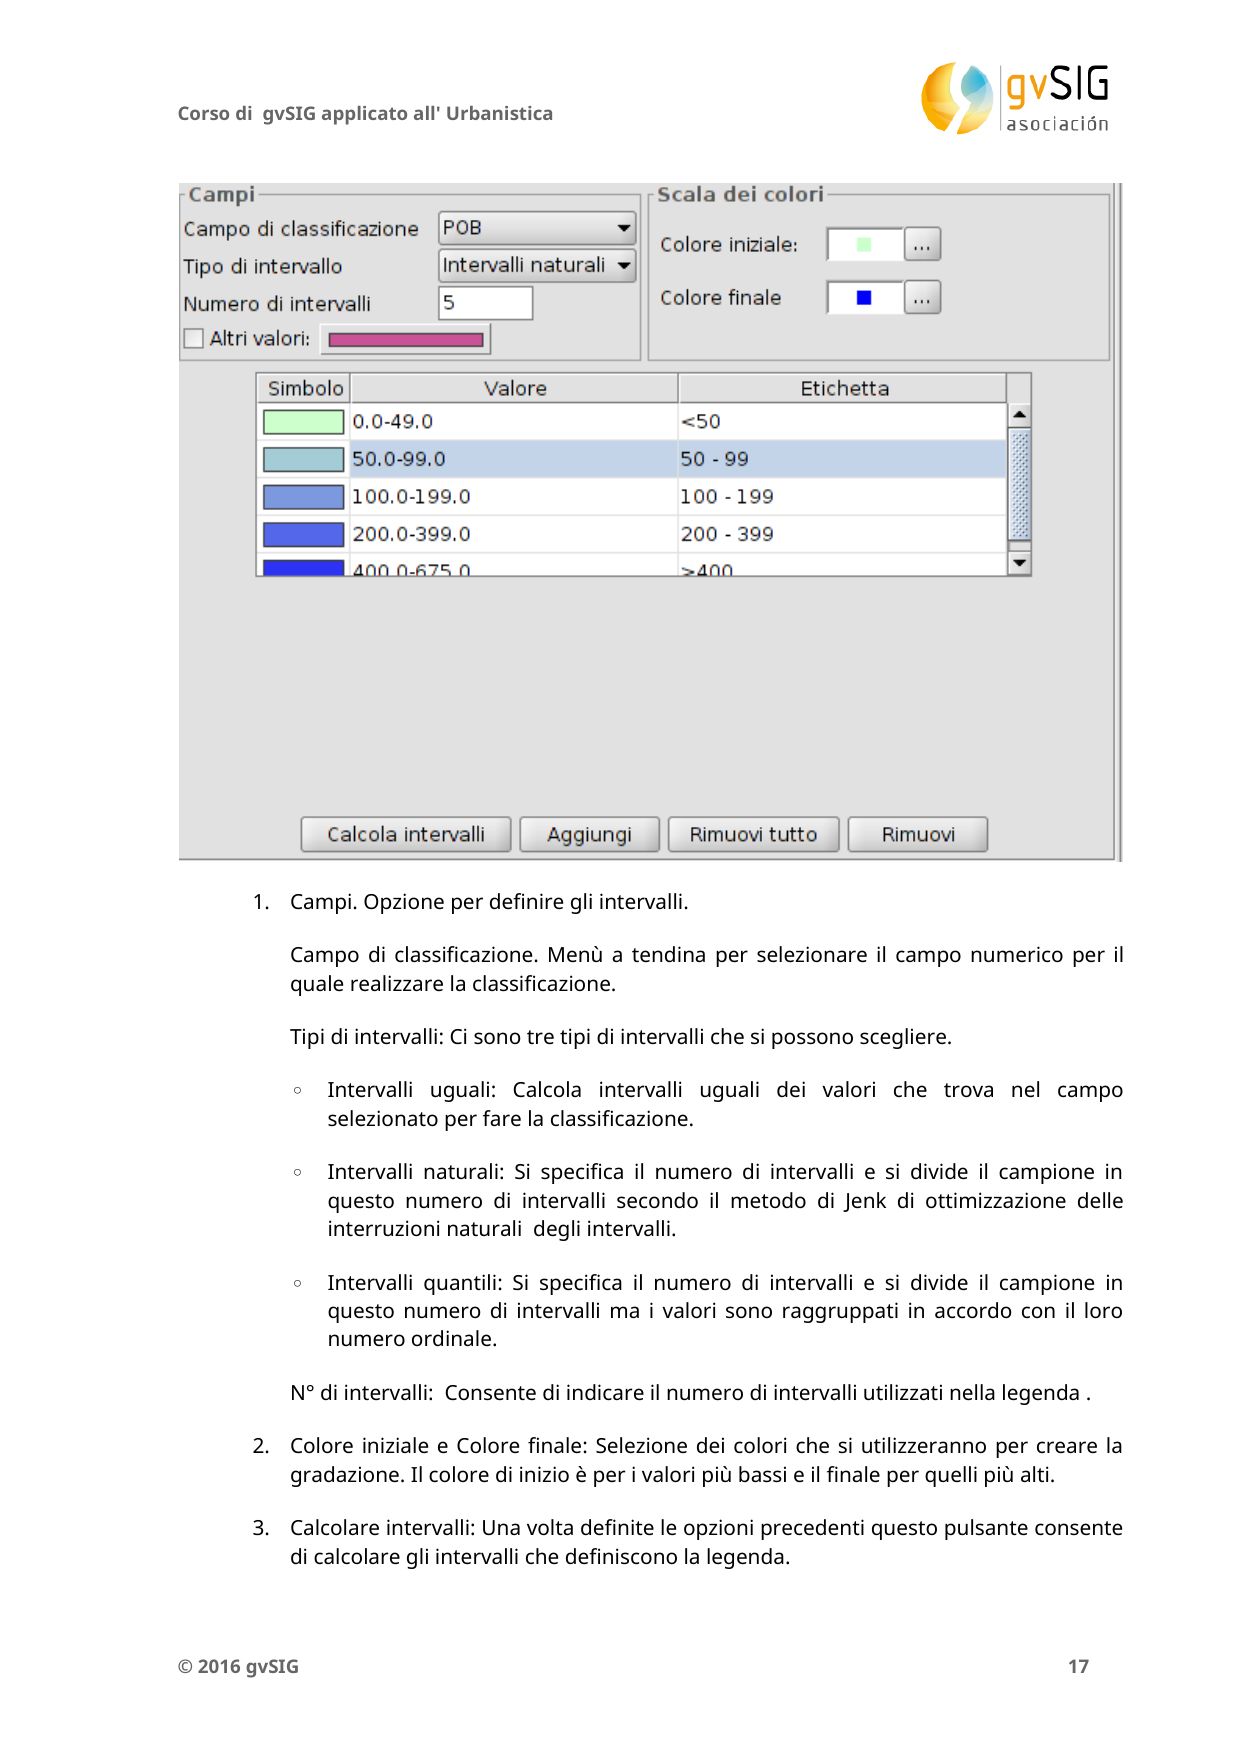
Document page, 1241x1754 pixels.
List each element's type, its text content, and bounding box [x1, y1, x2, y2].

list Intervalli quantili: Si specifica il numero di intervalli e si divide il campione in questo numero di intervalli ma i valori sono raggruppati in accordo con il loro numero ordinale. [290, 1268, 1125, 1353]
list N° di intervalli: Consente di indicare il numero di intervalli utilizzati nella legenda . [252, 1378, 1125, 1406]
list Intervalli uguali: Calcola intervalli uguali dei valori che trova nel campo selezionato per fare la classificazione. [290, 1076, 1125, 1132]
picture [902, 47, 1122, 148]
list Campi. Opzione per definire gli intervalli. [252, 887, 1125, 915]
list Intervalli naturali: Si specifica il numero di intervalli e si divide il campione in questo numero di intervalli secondo il metodo di Jenk di ottimizzazione delle interruzioni naturali degli intervalli. [290, 1157, 1125, 1243]
picture [179, 183, 1123, 862]
list Calcolare intervalli: Una volta definite le opzioni precedenti questo pulsante consente di calcolare gli intervalli che definiscono la legenda. [252, 1513, 1125, 1570]
list Tipi di intervalli: Ci sono tre tipi di intervalli che si possono scegliere. [252, 1022, 1125, 1051]
list Campo di classificazione. Menù a tendina per selezionare il campo numerico per il quale realizzare la classificazione. [252, 940, 1125, 997]
list Colore iniziale e Colore finale: Selezione dei colori che si utilizzeranno per creare la gradazione. Il colore di inizio è per i valori più bassi e il finale per quelli più alti. [252, 1431, 1125, 1488]
